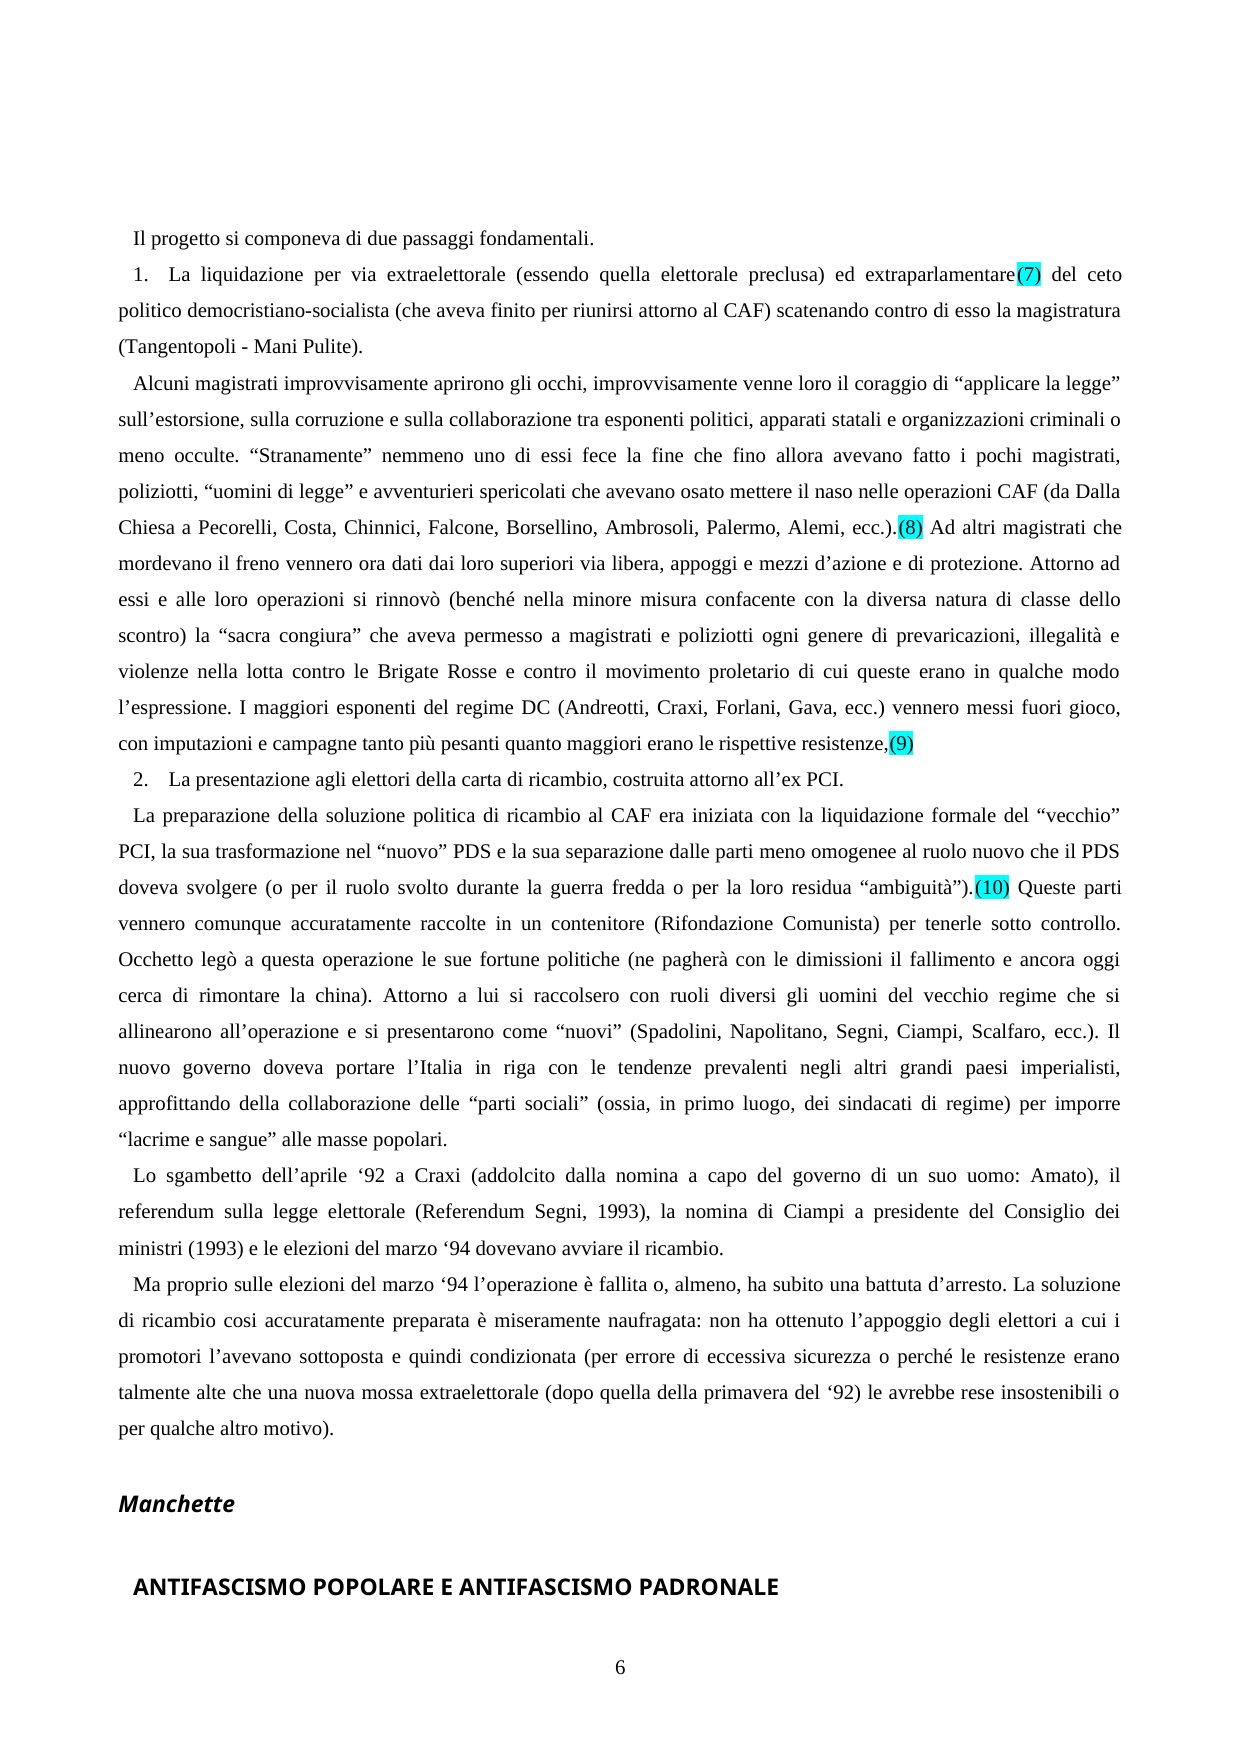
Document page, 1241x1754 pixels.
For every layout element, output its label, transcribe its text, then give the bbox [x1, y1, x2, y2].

text Ma proprio sulle elezioni del marzo ‘94 l’operazione è fallita o, almeno, ha subito una battuta d’arresto. La soluzione di ricambio cosi accuratamente preparata è miseramente naufragata: non ha ottenuto l’appoggio degli elettori a cui i promotori l’avevano sottoposta e quindi condizionata (per errore di eccessiva sicurezza o perché le resistenze erano talmente alte che una nuova mossa extraelettorale (dopo quella della primavera del ‘92) le avrebbe rese insostenibili o per qualche altro motivo). [118, 1271, 1122, 1440]
text ANTIFASCISMO POPOLARE E ANTIFASCISMO PADRONALE [118, 1571, 1122, 1602]
text Manchette [118, 1488, 1122, 1519]
text Lo sgambetto dell’aprile ‘92 a Craxi (addolcito dalla nomina a capo del governo di un suo uomo: Amato), il referendum sulla legge elettorale (Referendum Segni, 1993), la nomina di Ciampi a presidente del Consiglio dei ministri (1993) e le elezioni del marzo ‘94 dovevano avviare il ricambio. [118, 1163, 1122, 1259]
text La preparazione della soluzione politica di ricambio al CAF era iniziata con la liquidazione formale del “vecchio” PCI, la sua trasformazione nel “nuovo” PDS e la sua separazione dalle parti meno omogenee al ruolo nuovo che il PDS doveva svolgere (o per il ruolo svolto durante la guerra fredda o per la loro residua “ambiguità”).(10) Queste parti vennero comunque accuratamente raccolte in un contenitore (Rifondazione Comunista) per tenerle sotto controllo. Occhetto legò a questa operazione le sue fortune politiche (ne pagherà con le dimissioni il fallimento e ancora oggi cerca di rimontare la china). Attorno a lui si raccolsero con ruoli diversi gli uomini del vecchio regime che si allinearono all’operazione e si presentarono come “nuovi” (Spadolini, Napolitano, Segni, Ciampi, Scalfaro, ecc.). Il nuovo governo doveva portare l’Italia in riga con le tendenze prevalenti negli altri grandi paesi imperialisti, approfittando della collaborazione delle “parti sociali” (ossia, in primo luogo, dei sindacati di regime) per imporre “lacrime e sangue” alle masse popolari. [118, 803, 1122, 1151]
text Il progetto si componeva di due passaggi fondamentali. [118, 226, 1122, 250]
text Alcuni magistrati improvvisamente aprirono gli occhi, improvvisamente venne loro il coraggio di “applicare la legge” sull’estorsione, sulla corruzione e sulla collaborazione tra esponenti politici, apparati statali e organizzazioni criminali o meno occulte. “Stranamente” nemmeno uno di essi fece la fine che fino allora avevano fatto i pochi magistrati, poliziotti, “uomini di legge” e avventurieri spericolati che avevano osato mettere il naso nelle operazioni CAF (da Dalla Chiesa a Pecorelli, Costa, Chinnici, Falcone, Borsellino, Ambrosoli, Palermo, Alemi, ecc.).(8) Ad altri magistrati che mordevano il freno vennero ora dati dai loro superiori via libera, appoggi e mezzi d’azione e di protezione. Attorno ad essi e alle loro operazioni si rinnovò (benché nella minore misura confacente con la diversa natura di classe dello scontro) la “sacra congiura” che aveva permesso a magistrati e poliziotti ogni genere di prevaricazioni, illegalità e violenze nella lotta contro le Brigate Rosse e contro il movimento proletario di cui queste erano in qualche modo l’espressione. I maggiori esponenti del regime DC (Andreotti, Craxi, Forlani, Gava, ecc.) vennero messi fuori gioco, con imputazioni e campagne tanto più pesanti quanto maggiori erano le rispettive resistenze,(9) [118, 370, 1122, 755]
text 2. La presentazione agli elettori della carta di ricambio, costruita attorno all’ex PCI. [118, 767, 1122, 791]
text 1. La liquidazione per via extraelettorale (essendo quella elettorale preclusa) ed extraparlamentare(7) del ceto politico democristiano-socialista (che aveva finito per riunirsi attorno al CAF) scatenando contro di esso la magistratura (Tangentopoli - Mani Pulite). [118, 262, 1122, 358]
